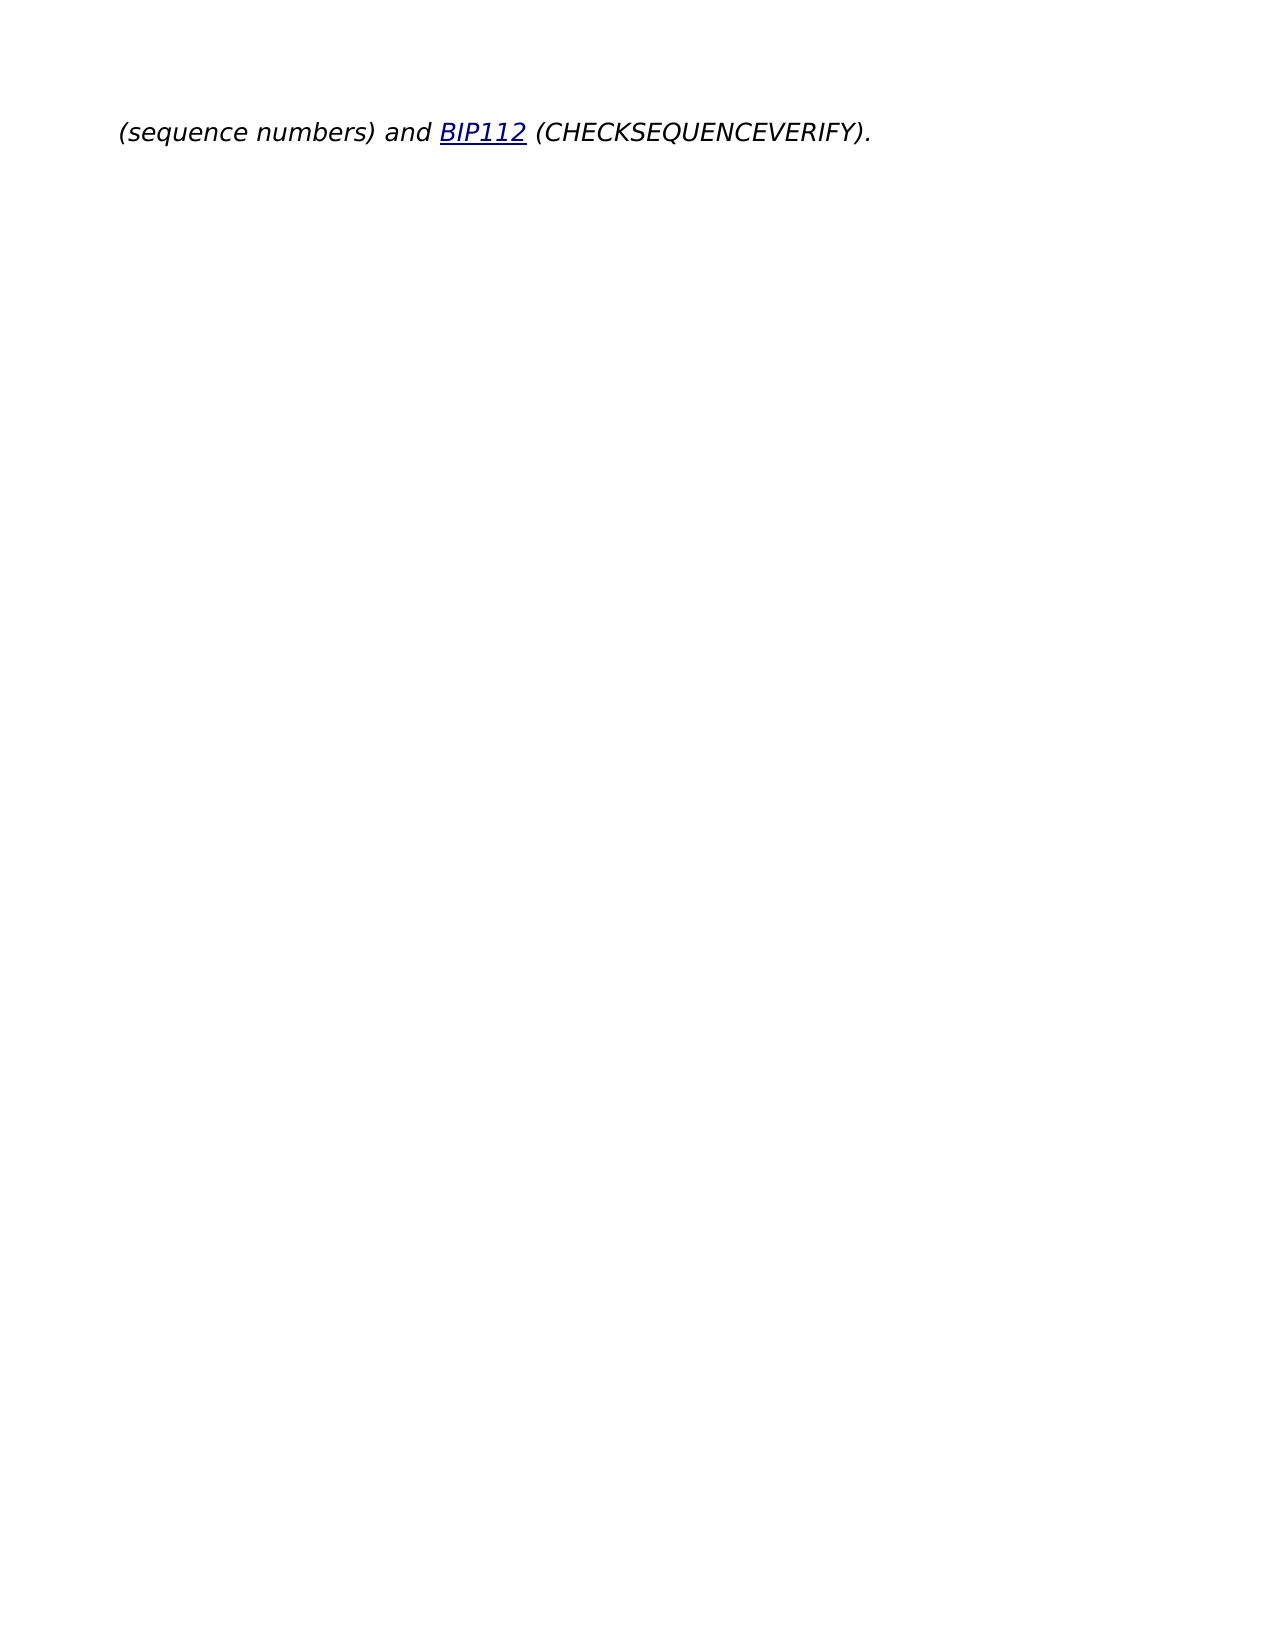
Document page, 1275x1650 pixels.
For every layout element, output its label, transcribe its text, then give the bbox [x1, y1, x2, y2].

text (sequence numbers) and BIP112 (CHECKSEQUENCEVERIFY). [118, 118, 1157, 147]
